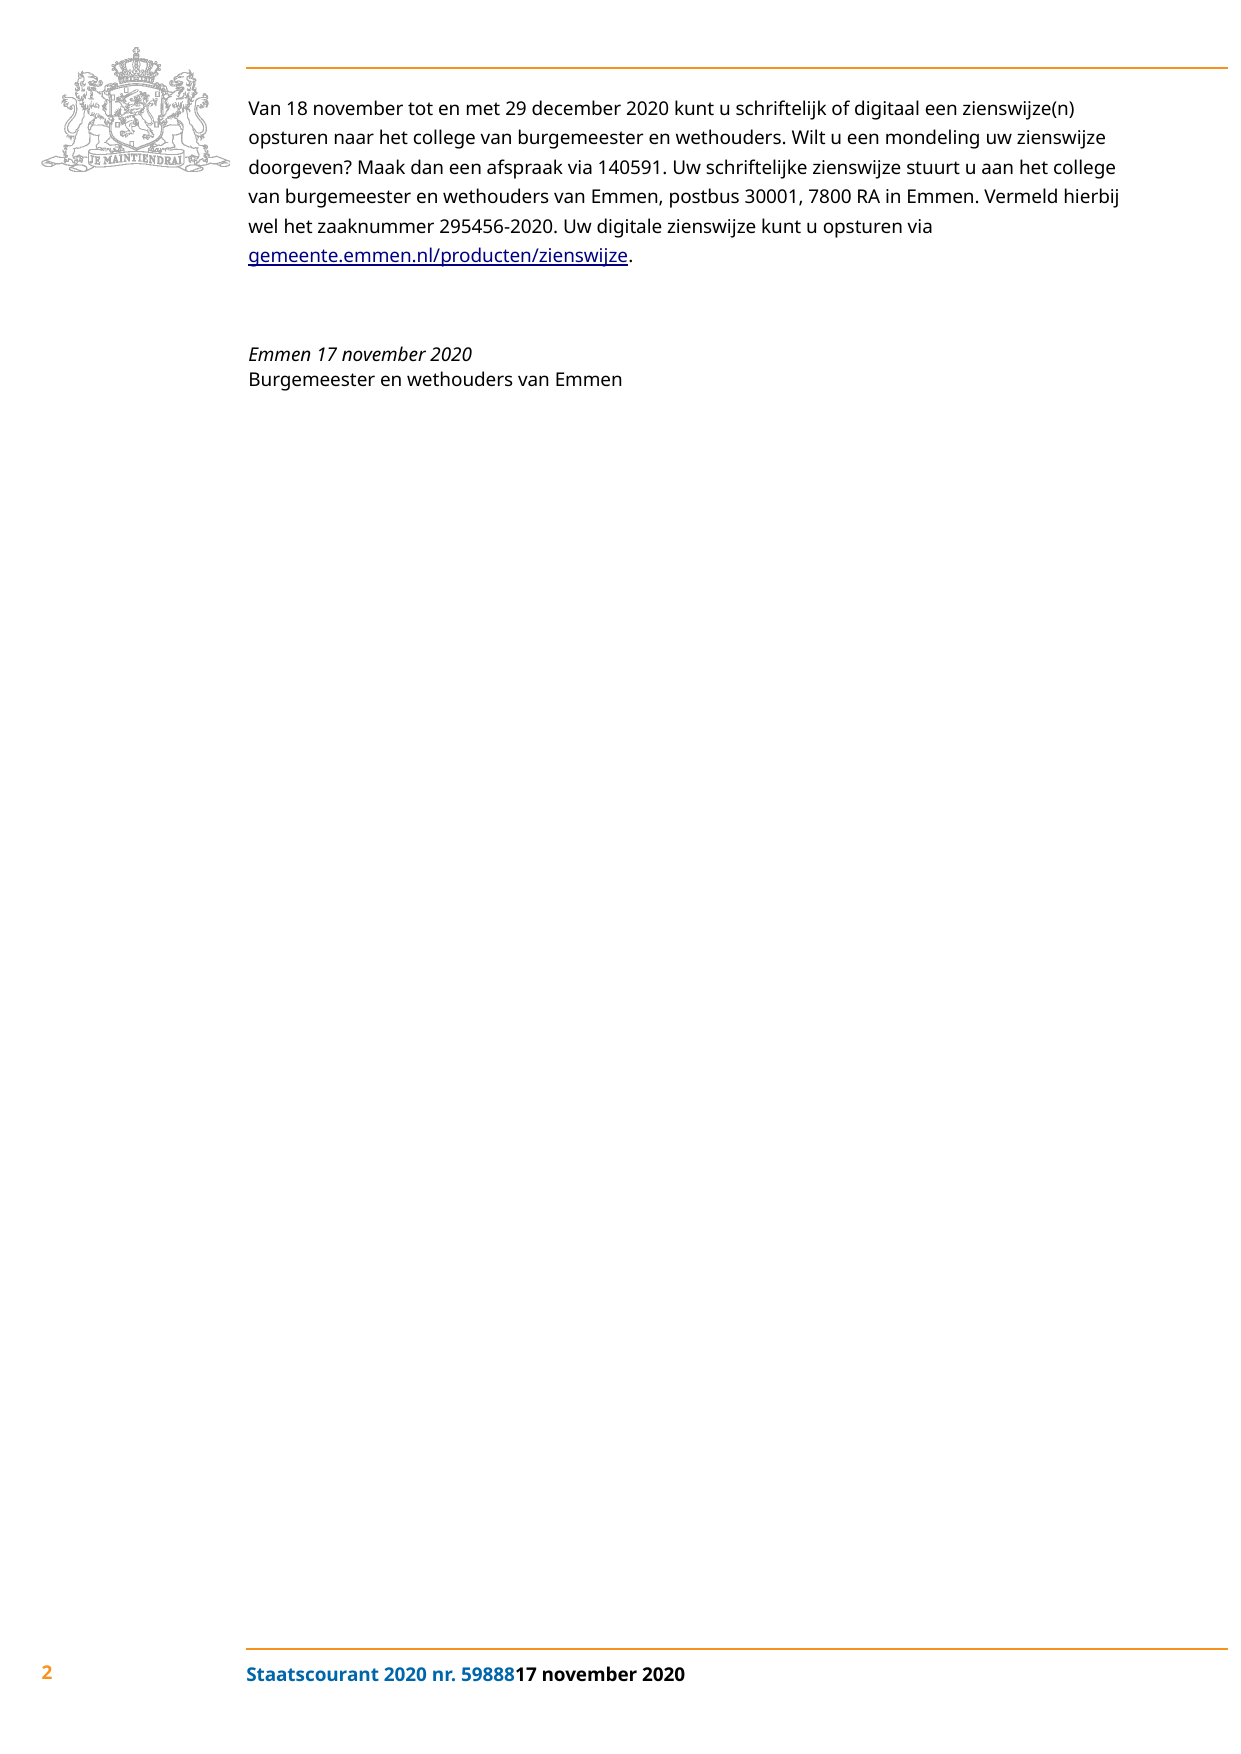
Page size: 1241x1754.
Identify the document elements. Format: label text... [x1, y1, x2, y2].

picture [41, 47, 231, 172]
text Burgemeester en wethouders van Emmen [248, 367, 1152, 392]
text Emmen 17 november 2020 [248, 341, 1152, 367]
text Van 18 november tot en met 29 december 2020 kunt u schriftelijk of digitaal een zienswijze(n) opsturen naar het college van burgemeester en wethouders. Wilt u een mondeling uw zienswijze doorgeven? Maak dan een afspraak via 140591. Uw schriftelijke zienswijze stuurt u aan het college van burgemeester en wethouders van Emmen, postbus 30001, 7800 RA in Emmen. Vermeld hierbij wel het zaaknummer 295456-2020. Uw digitale zienswijze kunt u opsturen via gemeente.emmen.nl/producten/zienswijze. [248, 95, 1152, 268]
